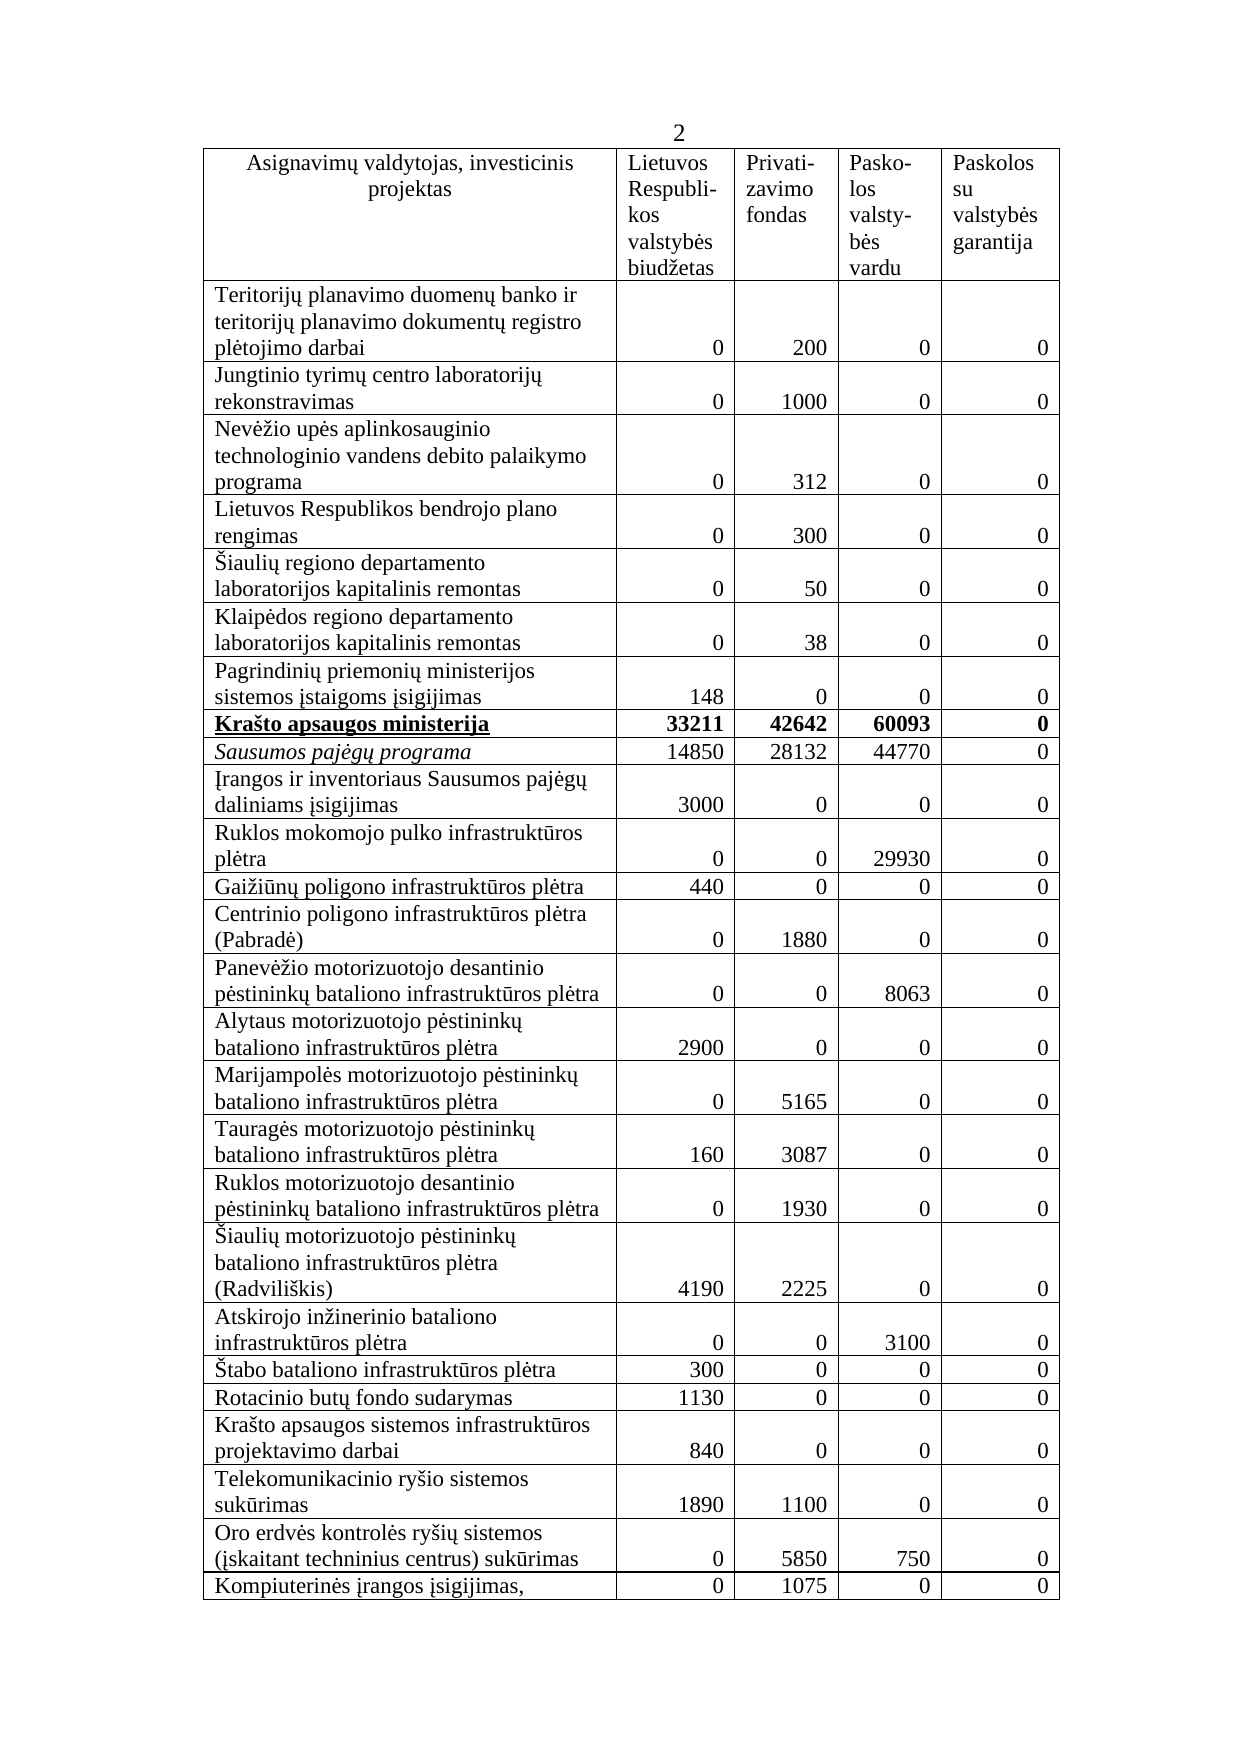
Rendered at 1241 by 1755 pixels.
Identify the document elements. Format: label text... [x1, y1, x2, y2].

table_cell Krašto apsaugos ministerija [204, 710, 616, 737]
table_cell 0 [735, 954, 838, 1007]
table_cell 1100 [735, 1465, 838, 1518]
table_cell 0 [735, 1303, 838, 1355]
table_cell Atskirojo inžinerinio bataliono infrastruktūros plėtra [204, 1303, 616, 1355]
table_cell 4190 [617, 1223, 734, 1302]
table_cell 3087 [735, 1115, 838, 1168]
table_cell Jungtinio tyrimų centro laboratorijų rekonstravimas [204, 362, 616, 414]
table_cell 0 [735, 1008, 838, 1060]
table_cell 14850 [617, 738, 734, 764]
table_cell 0 [942, 657, 1059, 709]
table_cell 0 [617, 603, 734, 656]
table_cell 3000 [617, 765, 734, 818]
table_header Asignavimų valdytojas, investicinis projektas [204, 149, 616, 280]
table_cell Šiaulių motorizuotojo pėstininkų bataliono infrastruktūros plėtra (Radviliškis) [204, 1223, 616, 1302]
table_cell 2225 [735, 1223, 838, 1302]
table_cell 0 [942, 1356, 1059, 1383]
table_cell 5165 [735, 1061, 838, 1114]
table_cell 0 [617, 362, 734, 414]
table_cell 0 [735, 1356, 838, 1383]
table_cell 5850 [735, 1519, 838, 1571]
table_cell 0 [839, 495, 941, 548]
table_header Lietuvos Respubli-kos valstybės biudžetas [617, 149, 734, 280]
table_cell 0 [942, 1384, 1059, 1410]
table_cell 0 [839, 362, 941, 414]
table_cell 0 [839, 1573, 941, 1599]
table_cell 312 [735, 415, 838, 494]
table_cell 0 [617, 281, 734, 361]
table_cell 750 [839, 1519, 941, 1571]
table_cell 0 [617, 954, 734, 1007]
table_cell 33211 [617, 710, 734, 737]
table_cell 0 [617, 900, 734, 953]
table_cell Telekomunikacinio ryšio sistemos sukūrimas [204, 1465, 616, 1518]
table_cell 0 [839, 415, 941, 494]
table_cell Alytaus motorizuotojo pėstininkų bataliono infrastruktūros plėtra [204, 1008, 616, 1060]
table_cell Ruklos motorizuotojo desantinio pėstininkų bataliono infrastruktūros plėtra [204, 1169, 616, 1222]
table_cell 0 [942, 1465, 1059, 1518]
table_cell 0 [617, 415, 734, 494]
table_cell Klaipėdos regiono departamento laboratorijos kapitalinis remontas [204, 603, 616, 656]
table_cell 0 [735, 1384, 838, 1410]
table_cell Oro erdvės kontrolės ryšių sistemos (įskaitant techninius centrus) sukūrimas [204, 1519, 616, 1571]
table_cell 0 [942, 900, 1059, 953]
table_cell Kompiuterinės įrangos įsigijimas, [204, 1573, 616, 1599]
table_cell Pagrindinių priemonių ministerijos sistemos įstaigoms įsigijimas [204, 657, 616, 709]
table_cell 0 [839, 657, 941, 709]
table_cell 44770 [839, 738, 941, 764]
table_cell 0 [942, 362, 1059, 414]
table_cell 0 [942, 1008, 1059, 1060]
table_cell 0 [839, 549, 941, 602]
table_cell 0 [942, 1573, 1059, 1599]
table_cell 0 [839, 873, 941, 899]
table_cell 0 [735, 657, 838, 709]
table_cell 8063 [839, 954, 941, 1007]
table_cell Marijampolės motorizuotojo pėstininkų bataliono infrastruktūros plėtra [204, 1061, 616, 1114]
table_cell 0 [735, 819, 838, 872]
table_cell 0 [617, 1303, 734, 1355]
table_cell Rotacinio butų fondo sudarymas [204, 1384, 616, 1410]
table_cell Panevėžio motorizuotojo desantinio pėstininkų bataliono infrastruktūros plėtra [204, 954, 616, 1007]
table_cell 0 [942, 1223, 1059, 1302]
table_cell Nevėžio upės aplinkosauginio technologinio vandens debito palaikymo programa [204, 415, 616, 494]
table_cell Teritorijų planavimo duomenų banko ir teritorijų planavimo dokumentų registro plėtojimo darbai [204, 281, 616, 361]
table_cell 0 [942, 1061, 1059, 1114]
table_cell 0 [839, 1115, 941, 1168]
table_cell 0 [839, 765, 941, 818]
table_cell 0 [617, 1169, 734, 1222]
table_cell 0 [942, 415, 1059, 494]
table_cell 0 [942, 873, 1059, 899]
table_cell Štabo bataliono infrastruktūros plėtra [204, 1356, 616, 1383]
table_cell 0 [942, 281, 1059, 361]
table_cell 0 [839, 1411, 941, 1464]
table_cell 0 [942, 765, 1059, 818]
table_cell Gaižiūnų poligono infrastruktūros plėtra [204, 873, 616, 899]
table_cell 42642 [735, 710, 838, 737]
table_cell 0 [839, 1356, 941, 1383]
table_cell 0 [942, 495, 1059, 548]
table_cell 0 [942, 1411, 1059, 1464]
table_cell 0 [617, 495, 734, 548]
table_cell 0 [735, 1411, 838, 1464]
table_cell 840 [617, 1411, 734, 1464]
table_cell 1890 [617, 1465, 734, 1518]
table_cell 0 [839, 1008, 941, 1060]
table_cell 1880 [735, 900, 838, 953]
table_cell 0 [942, 954, 1059, 1007]
table_cell Krašto apsaugos sistemos infrastruktūros projektavimo darbai [204, 1411, 616, 1464]
table_cell 200 [735, 281, 838, 361]
table_cell 0 [839, 281, 941, 361]
table_cell 0 [839, 1169, 941, 1222]
table_cell 0 [617, 1519, 734, 1571]
table_cell 0 [839, 1384, 941, 1410]
table_cell Tauragės motorizuotojo pėstininkų bataliono infrastruktūros plėtra [204, 1115, 616, 1168]
table_cell 0 [839, 1465, 941, 1518]
table_cell 0 [617, 549, 734, 602]
table_cell Ruklos mokomojo pulko infrastruktūros plėtra [204, 819, 616, 872]
table_cell Įrangos ir inventoriaus Sausumos pajėgų daliniams įsigijimas [204, 765, 616, 818]
table_cell 0 [839, 900, 941, 953]
table_cell 29930 [839, 819, 941, 872]
table_cell 3100 [839, 1303, 941, 1355]
table_cell 0 [942, 603, 1059, 656]
table_cell 1930 [735, 1169, 838, 1222]
table_cell Centrinio poligono infrastruktūros plėtra (Pabradė) [204, 900, 616, 953]
table_cell 0 [839, 1223, 941, 1302]
table_header Privati-zavimo fondas [735, 149, 838, 280]
table_cell 0 [942, 738, 1059, 764]
table_cell 0 [942, 819, 1059, 872]
table_cell 0 [839, 1061, 941, 1114]
table_cell 0 [617, 819, 734, 872]
table_cell Lietuvos Respublikos bendrojo plano rengimas [204, 495, 616, 548]
table_cell 38 [735, 603, 838, 656]
table_cell 0 [942, 710, 1059, 737]
table_cell 28132 [735, 738, 838, 764]
table_cell 148 [617, 657, 734, 709]
table_header Paskolos su valstybės garantija [942, 149, 1059, 280]
table_cell 0 [942, 549, 1059, 602]
table_cell 0 [942, 1303, 1059, 1355]
table_cell 300 [617, 1356, 734, 1383]
table_cell 50 [735, 549, 838, 602]
table_cell 60093 [839, 710, 941, 737]
table_cell 1075 [735, 1573, 838, 1599]
table_cell 2900 [617, 1008, 734, 1060]
table_cell 0 [839, 603, 941, 656]
table_cell 0 [735, 873, 838, 899]
table_cell Sausumos pajėgų programa [204, 738, 616, 764]
table_cell 1130 [617, 1384, 734, 1410]
table_cell 440 [617, 873, 734, 899]
table_cell Šiaulių regiono departamento laboratorijos kapitalinis remontas [204, 549, 616, 602]
table_cell 160 [617, 1115, 734, 1168]
table_cell 0 [735, 765, 838, 818]
table_cell 0 [942, 1115, 1059, 1168]
table_header Pasko-los valsty-bės vardu [839, 149, 941, 280]
table_cell 0 [942, 1169, 1059, 1222]
table_cell 300 [735, 495, 838, 548]
table_cell 0 [617, 1061, 734, 1114]
table_cell 1000 [735, 362, 838, 414]
table_cell 0 [617, 1573, 734, 1599]
table_cell 0 [942, 1519, 1059, 1571]
